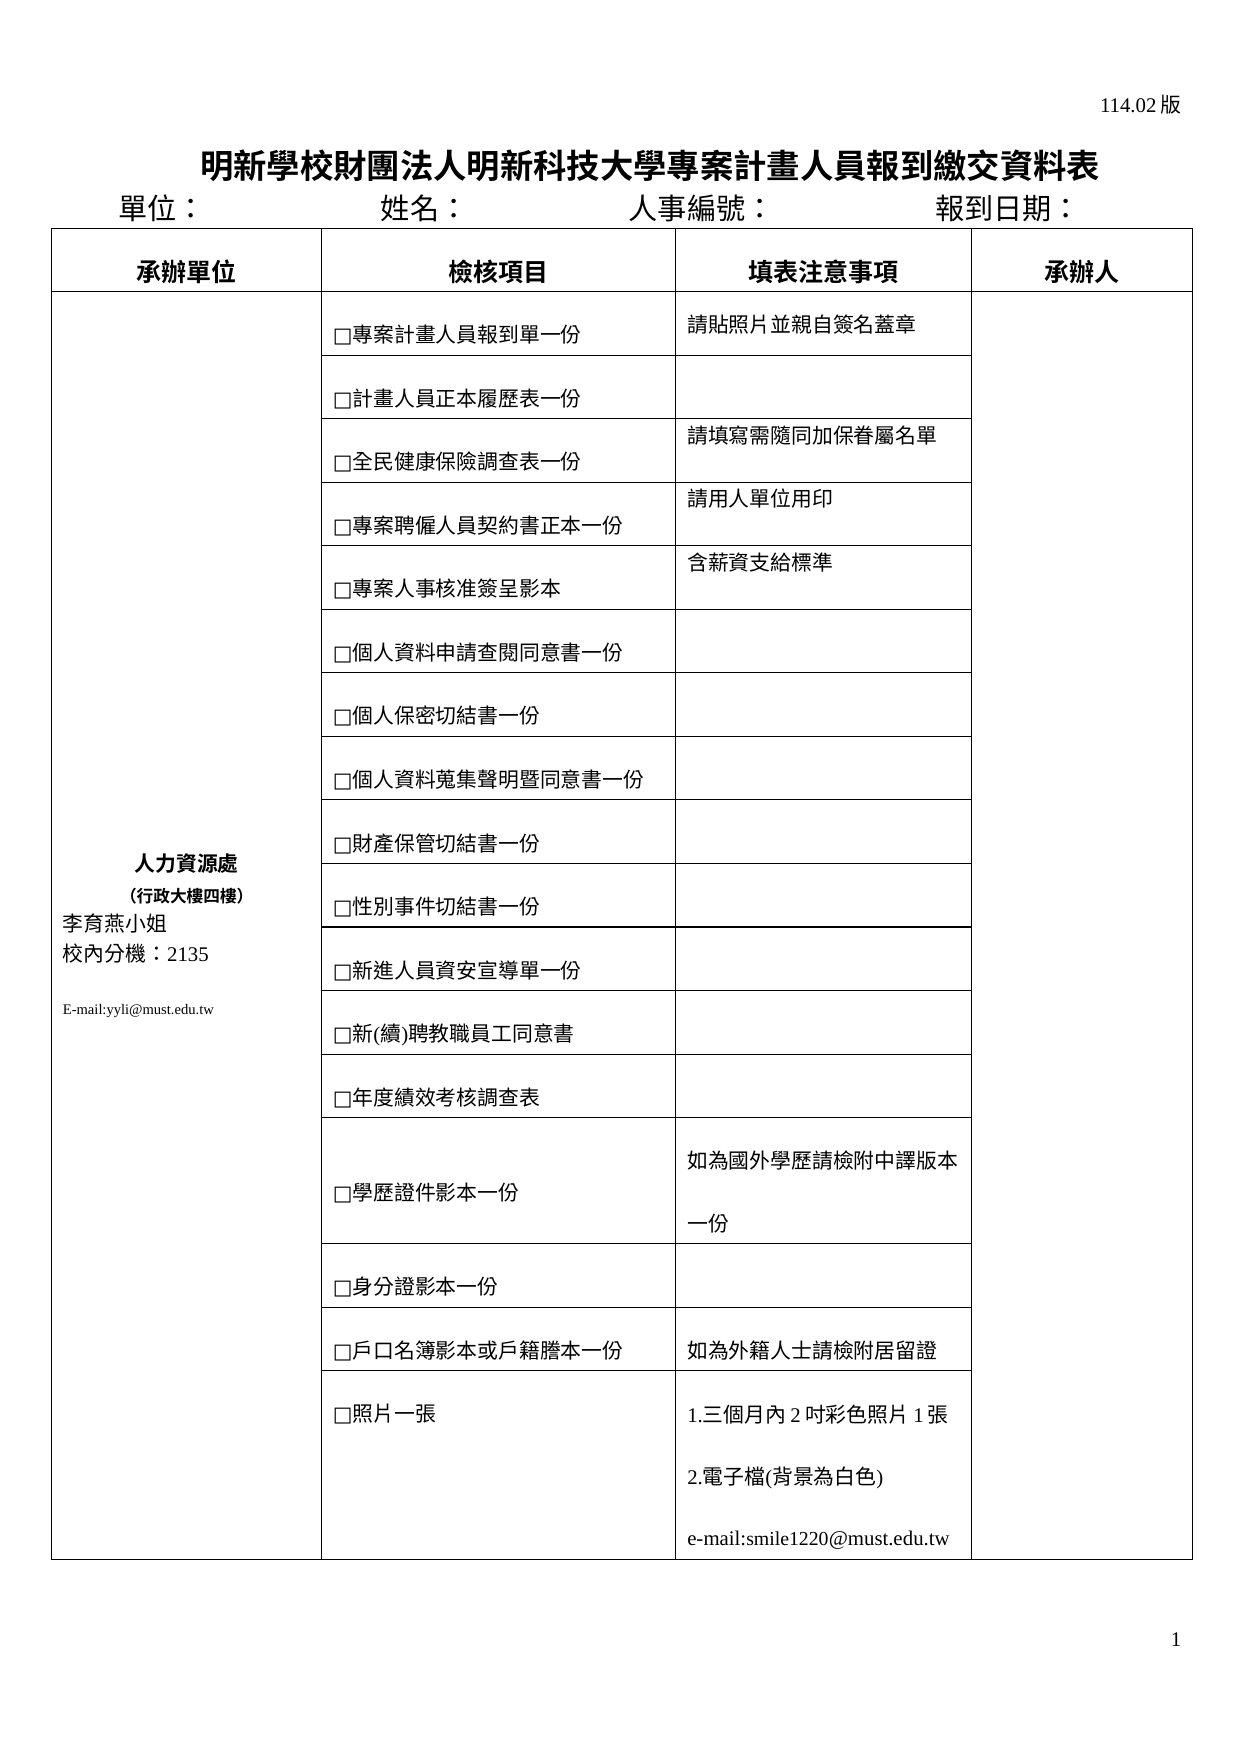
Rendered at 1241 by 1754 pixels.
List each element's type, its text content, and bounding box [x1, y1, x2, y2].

table_cell □年度績效考核調查表 [322, 1055, 675, 1117]
table_cell □個人資料申請查閱同意書一份 [322, 610, 675, 672]
table_cell □計畫人員正本履歷表一份 [322, 356, 675, 418]
table_cell 請貼照片並親自簽名蓋章 [676, 292, 971, 354]
table_cell [676, 1055, 971, 1117]
table_cell □新(續)聘教職員工同意書 [322, 991, 675, 1053]
table_cell □專案人事核准簽呈影本 [322, 546, 675, 609]
text 明新學校財團法人明新科技大學專案計畫人員報到繳交資料表 [118, 123, 1181, 185]
table_cell □戶口名簿影本或戶籍謄本一份 [322, 1308, 675, 1370]
table_cell □財產保管切結書一份 [322, 800, 675, 863]
table_cell [676, 610, 971, 672]
table_cell 如為外籍人士請檢附居留證 [676, 1308, 971, 1370]
table_cell 請填寫需隨同加保眷屬名單 [676, 419, 971, 482]
table_cell □全民健康保險調查表一份 [322, 419, 675, 482]
table_cell [676, 928, 971, 990]
table_header 填表注意事項 [676, 229, 971, 291]
text 單位： 姓名： 人事編號： 報到日期： [118, 185, 1181, 227]
table_cell 含薪資支給標準 [676, 546, 971, 609]
table_cell □專案聘僱人員契約書正本一份 [322, 483, 675, 545]
table_header 承辦單位 [52, 229, 321, 291]
table_cell [676, 800, 971, 863]
table_cell 如為國外學歷請檢附中譯版本一份 [676, 1118, 971, 1243]
table_cell □學歷證件影本一份 [322, 1118, 675, 1243]
table_header 承辦人 [972, 229, 1192, 291]
table_cell [676, 673, 971, 736]
table_cell [972, 292, 1192, 1559]
table_cell □個人資料蒐集聲明暨同意書一份 [322, 737, 675, 799]
table_cell □新進人員資安宣導單一份 [322, 928, 675, 990]
table_cell □性別事件切結書一份 [322, 864, 675, 926]
table_cell 請用人單位用印 [676, 483, 971, 545]
table_cell 1.三個月內2吋彩色照片1張 2.電子檔(背景為白色) e-mail:smile1220@must.edu.tw [676, 1371, 971, 1559]
table_cell [676, 991, 971, 1053]
table_cell [676, 356, 971, 418]
table_cell [676, 864, 971, 926]
table_cell [676, 1244, 971, 1307]
table_cell [676, 737, 971, 799]
table_cell □專案計畫人員報到單一份 [322, 292, 675, 354]
table_cell 人力資源處 （行政大樓四樓） 李育燕小姐 校內分機：2135 E-mail:yyli@must.edu.tw [52, 292, 321, 1559]
table_header 檢核項目 [322, 229, 675, 291]
table_cell □身分證影本一份 [322, 1244, 675, 1307]
table_cell □個人保密切結書一份 [322, 673, 675, 736]
table_cell □照片一張 [322, 1371, 675, 1559]
